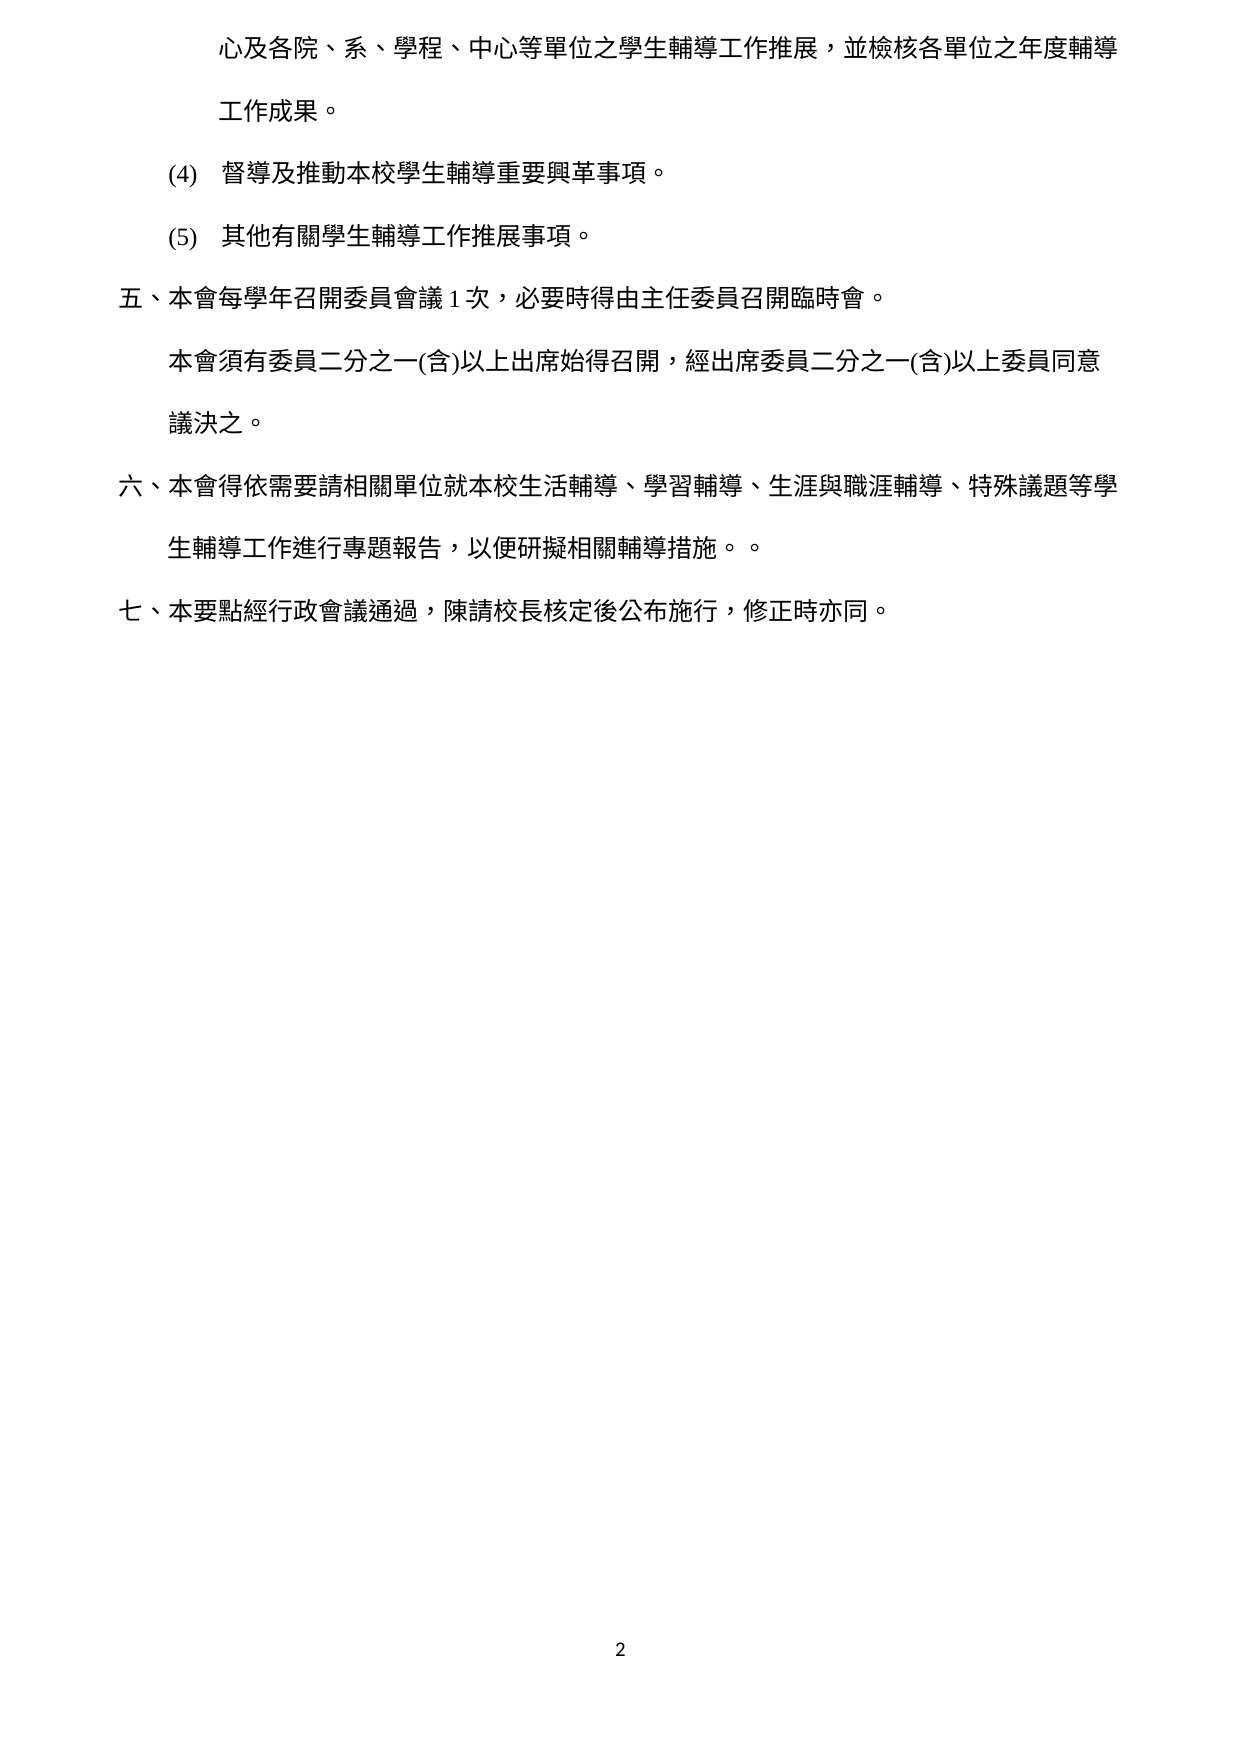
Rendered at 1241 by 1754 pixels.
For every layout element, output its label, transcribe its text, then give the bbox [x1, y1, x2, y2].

list 其他有關學生輔導工作推展事項。 [168, 193, 1122, 255]
text 六、本會得依需要請相關單位就本校生活輔導、學習輔導、生涯與職涯輔導、特殊議題等學生輔導工作進行專題報告，以便研擬相關輔導措施。。 [118, 443, 1122, 568]
list 心及各院、系、學程、中心等單位之學生輔導工作推展，並檢核各單位之年度輔導工作成果。 [168, 5, 1122, 130]
text 本會須有委員二分之一(含)以上出席始得召開，經出席委員二分之一(含)以上委員同意議決之。 [118, 318, 1122, 443]
text 七、本要點經行政會議通過，陳請校長核定後公布施行，修正時亦同。 [118, 568, 1122, 630]
text 五、本會每學年召開委員會議1次，必要時得由主任委員召開臨時會。 [118, 255, 1122, 318]
list 督導及推動本校學生輔導重要興革事項。 [168, 130, 1122, 193]
